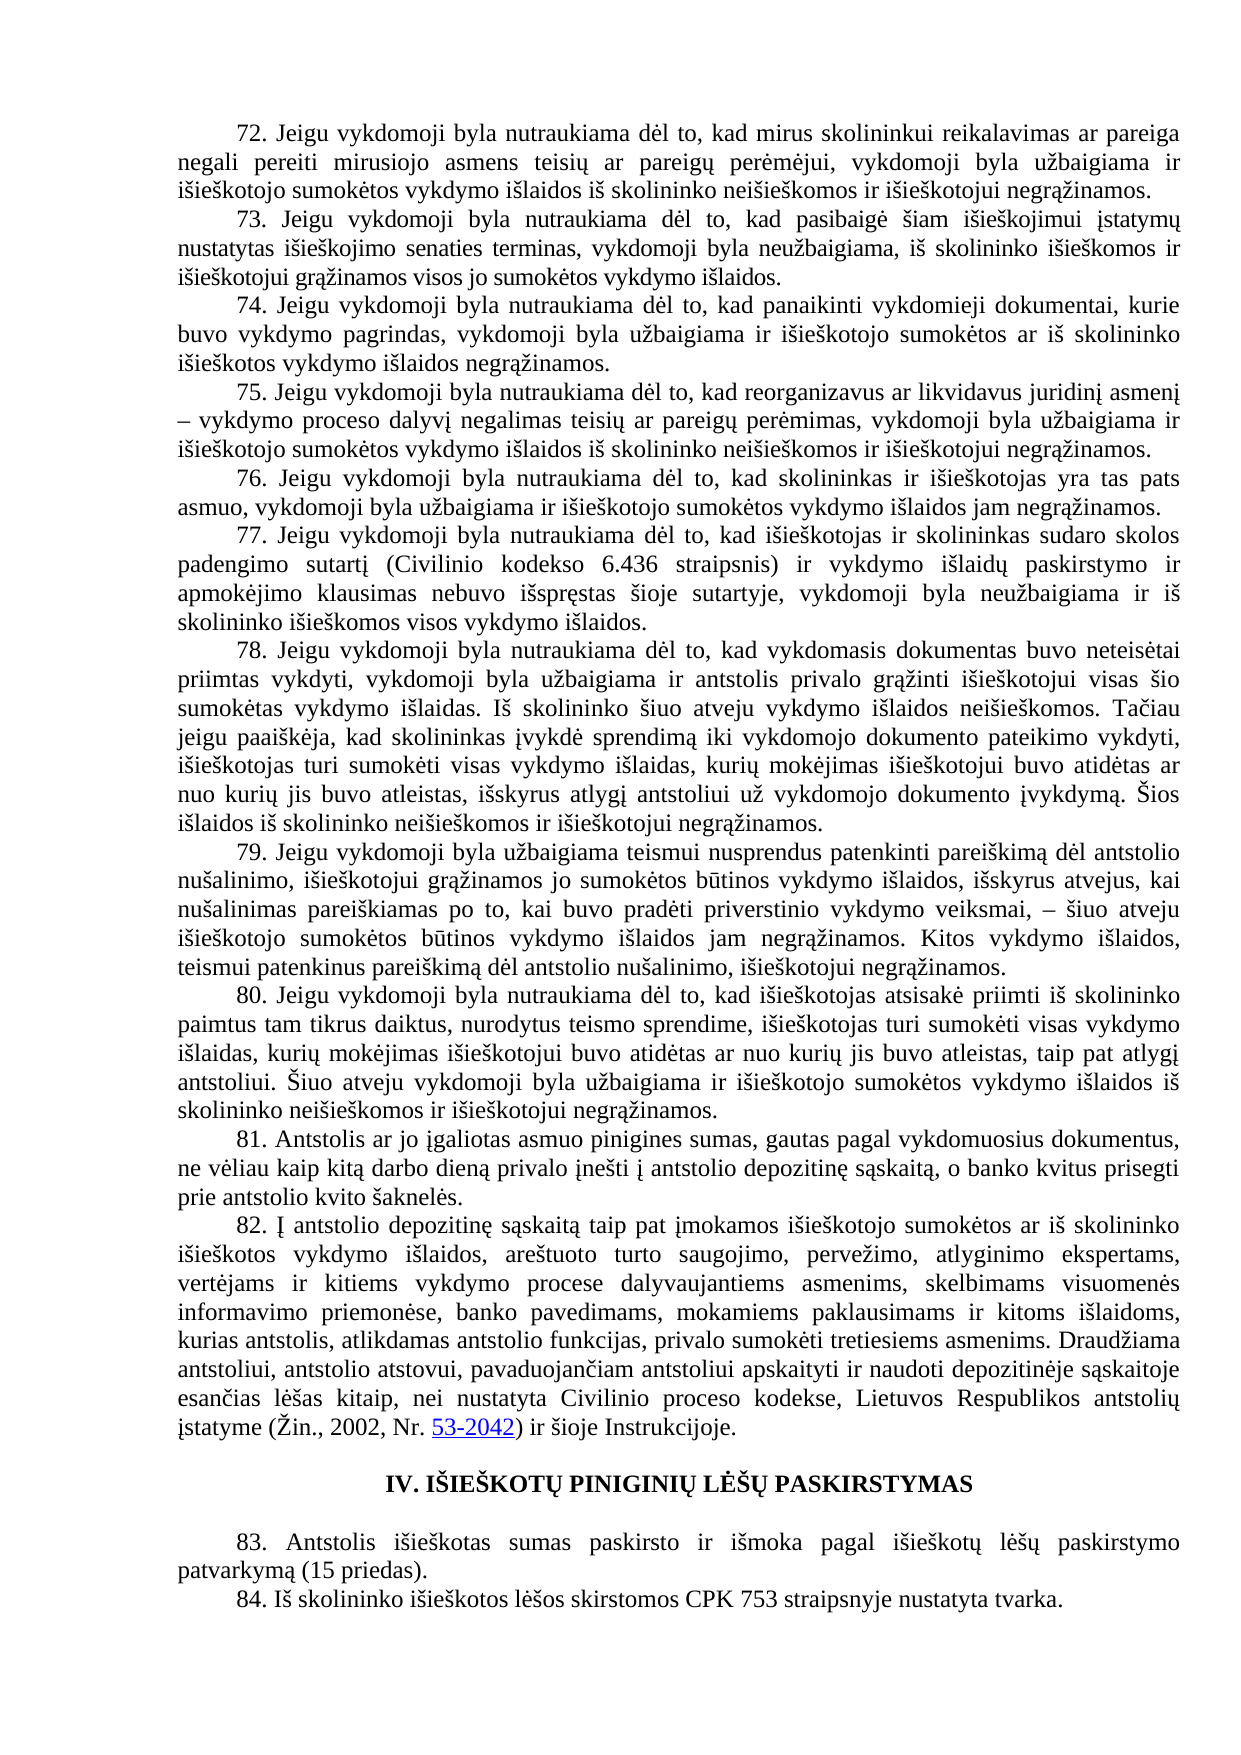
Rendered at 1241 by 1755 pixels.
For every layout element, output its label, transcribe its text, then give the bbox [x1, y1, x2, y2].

text 75. Jeigu vykdomoji byla nutraukiama dėl to, kad reorganizavus ar likvidavus juridinį asmenį – vykdymo proceso dalyvį negalimas teisių ar pareigų perėmimas, vykdomoji byla užbaigiama ir išieškotojo sumokėtos vykdymo išlaidos iš skolininko neišieškomos ir išieškotojui negrąžinamos. [177, 377, 1181, 463]
text 78. Jeigu vykdomoji byla nutraukiama dėl to, kad vykdomasis dokumentas buvo neteisėtai priimtas vykdyti, vykdomoji byla užbaigiama ir antstolis privalo grąžinti išieškotojui visas šio sumokėtas vykdymo išlaidas. Iš skolininko šiuo atveju vykdymo išlaidos neišieškomos. Tačiau jeigu paaiškėja, kad skolininkas įvykdė sprendimą iki vykdomojo dokumento pateikimo vykdyti, išieškotojas turi sumokėti visas vykdymo išlaidas, kurių mokėjimas išieškotojui buvo atidėtas ar nuo kurių jis buvo atleistas, išskyrus atlygį antstoliui už vykdomojo dokumento įvykdymą. Šios išlaidos iš skolininko neišieškomos ir išieškotojui negrąžinamos. [177, 636, 1181, 837]
text 73. Jeigu vykdomoji byla nutraukiama dėl to, kad pasibaigė šiam išieškojimui įstatymų nustatytas išieškojimo senaties terminas, vykdomoji byla neužbaigiama, iš skolininko išieškomos ir išieškotojui grąžinamos visos jo sumokėtos vykdymo išlaidos. [177, 204, 1181, 291]
text 72. Jeigu vykdomoji byla nutraukiama dėl to, kad mirus skolininkui reikalavimas ar pareiga negali pereiti mirusiojo asmens teisių ar pareigų perėmėjui, vykdomoji byla užbaigiama ir išieškotojo sumokėtos vykdymo išlaidos iš skolininko neišieškomos ir išieškotojui negrąžinamos. [177, 118, 1181, 204]
text 74. Jeigu vykdomoji byla nutraukiama dėl to, kad panaikinti vykdomieji dokumentai, kurie buvo vykdymo pagrindas, vykdomoji byla užbaigiama ir išieškotojo sumokėtos ar iš skolininko išieškotos vykdymo išlaidos negrąžinamos. [177, 291, 1181, 377]
text 79. Jeigu vykdomoji byla užbaigiama teismui nusprendus patenkinti pareiškimą dėl antstolio nušalinimo, išieškotojui grąžinamos jo sumokėtos būtinos vykdymo išlaidos, išskyrus atvejus, kai nušalinimas pareiškiamas po to, kai buvo pradėti priverstinio vykdymo veiksmai, – šiuo atveju išieškotojo sumokėtos būtinos vykdymo išlaidos jam negrąžinamos. Kitos vykdymo išlaidos, teismui patenkinus pareiškimą dėl antstolio nušalinimo, išieškotojui negrąžinamos. [177, 837, 1181, 981]
text 80. Jeigu vykdomoji byla nutraukiama dėl to, kad išieškotojas atsisakė priimti iš skolininko paimtus tam tikrus daiktus, nurodytus teismo sprendime, išieškotojas turi sumokėti visas vykdymo išlaidas, kurių mokėjimas išieškotojui buvo atidėtas ar nuo kurių jis buvo atleistas, taip pat atlygį antstoliui. Šiuo atveju vykdomoji byla užbaigiama ir išieškotojo sumokėtos vykdymo išlaidos iš skolininko neišieškomos ir išieškotojui negrąžinamos. [177, 981, 1181, 1124]
text 77. Jeigu vykdomoji byla nutraukiama dėl to, kad išieškotojas ir skolininkas sudaro skolos padengimo sutartį (Civilinio kodekso 6.436 straipsnis) ir vykdymo išlaidų paskirstymo ir apmokėjimo klausimas nebuvo išspręstas šioje sutartyje, vykdomoji byla neužbaigiama ir iš skolininko išieškomos visos vykdymo išlaidos. [177, 521, 1181, 636]
text 76. Jeigu vykdomoji byla nutraukiama dėl to, kad skolininkas ir išieškotojas yra tas pats asmuo, vykdomoji byla užbaigiama ir išieškotojo sumokėtos vykdymo išlaidos jam negrąžinamos. [177, 463, 1181, 521]
text 84. Iš skolininko išieškotos lėšos skirstomos CPK 753 straipsnyje nustatyta tvarka. [177, 1584, 1181, 1613]
text IV. IŠIEŠKOTŲ PINIGINIŲ LĖŠŲ PASKIRSTYMAS [177, 1469, 1181, 1498]
text 82. Į antstolio depozitinę sąskaitą taip pat įmokamos išieškotojo sumokėtos ar iš skolininko išieškotos vykdymo išlaidos, areštuoto turto saugojimo, pervežimo, atlyginimo ekspertams, vertėjams ir kitiems vykdymo procese dalyvaujantiems asmenims, skelbimams visuomenės informavimo priemonėse, banko pavedimams, mokamiems paklausimams ir kitoms išlaidoms, kurias antstolis, atlikdamas antstolio funkcijas, privalo sumokėti tretiesiems asmenims. Draudžiama antstoliui, antstolio atstovui, pavaduojančiam antstoliui apskaityti ir naudoti depozitinėje sąskaitoje esančias lėšas kitaip, nei nustatyta Civilinio proceso kodekse, Lietuvos Respublikos antstolių įstatyme (Žin., 2002, Nr. 53-2042) ir šioje Instrukcijoje. [177, 1211, 1181, 1441]
text 81. Antstolis ar jo įgaliotas asmuo pinigines sumas, gautas pagal vykdomuosius dokumentus, ne vėliau kaip kitą darbo dieną privalo įnešti į antstolio depozitinę sąskaitą, o banko kvitus prisegti prie antstolio kvito šaknelės. [177, 1124, 1181, 1211]
text 83. Antstolis išieškotas sumas paskirsto ir išmoka pagal išieškotų lėšų paskirstymo patvarkymą (15 priedas). [177, 1527, 1181, 1584]
